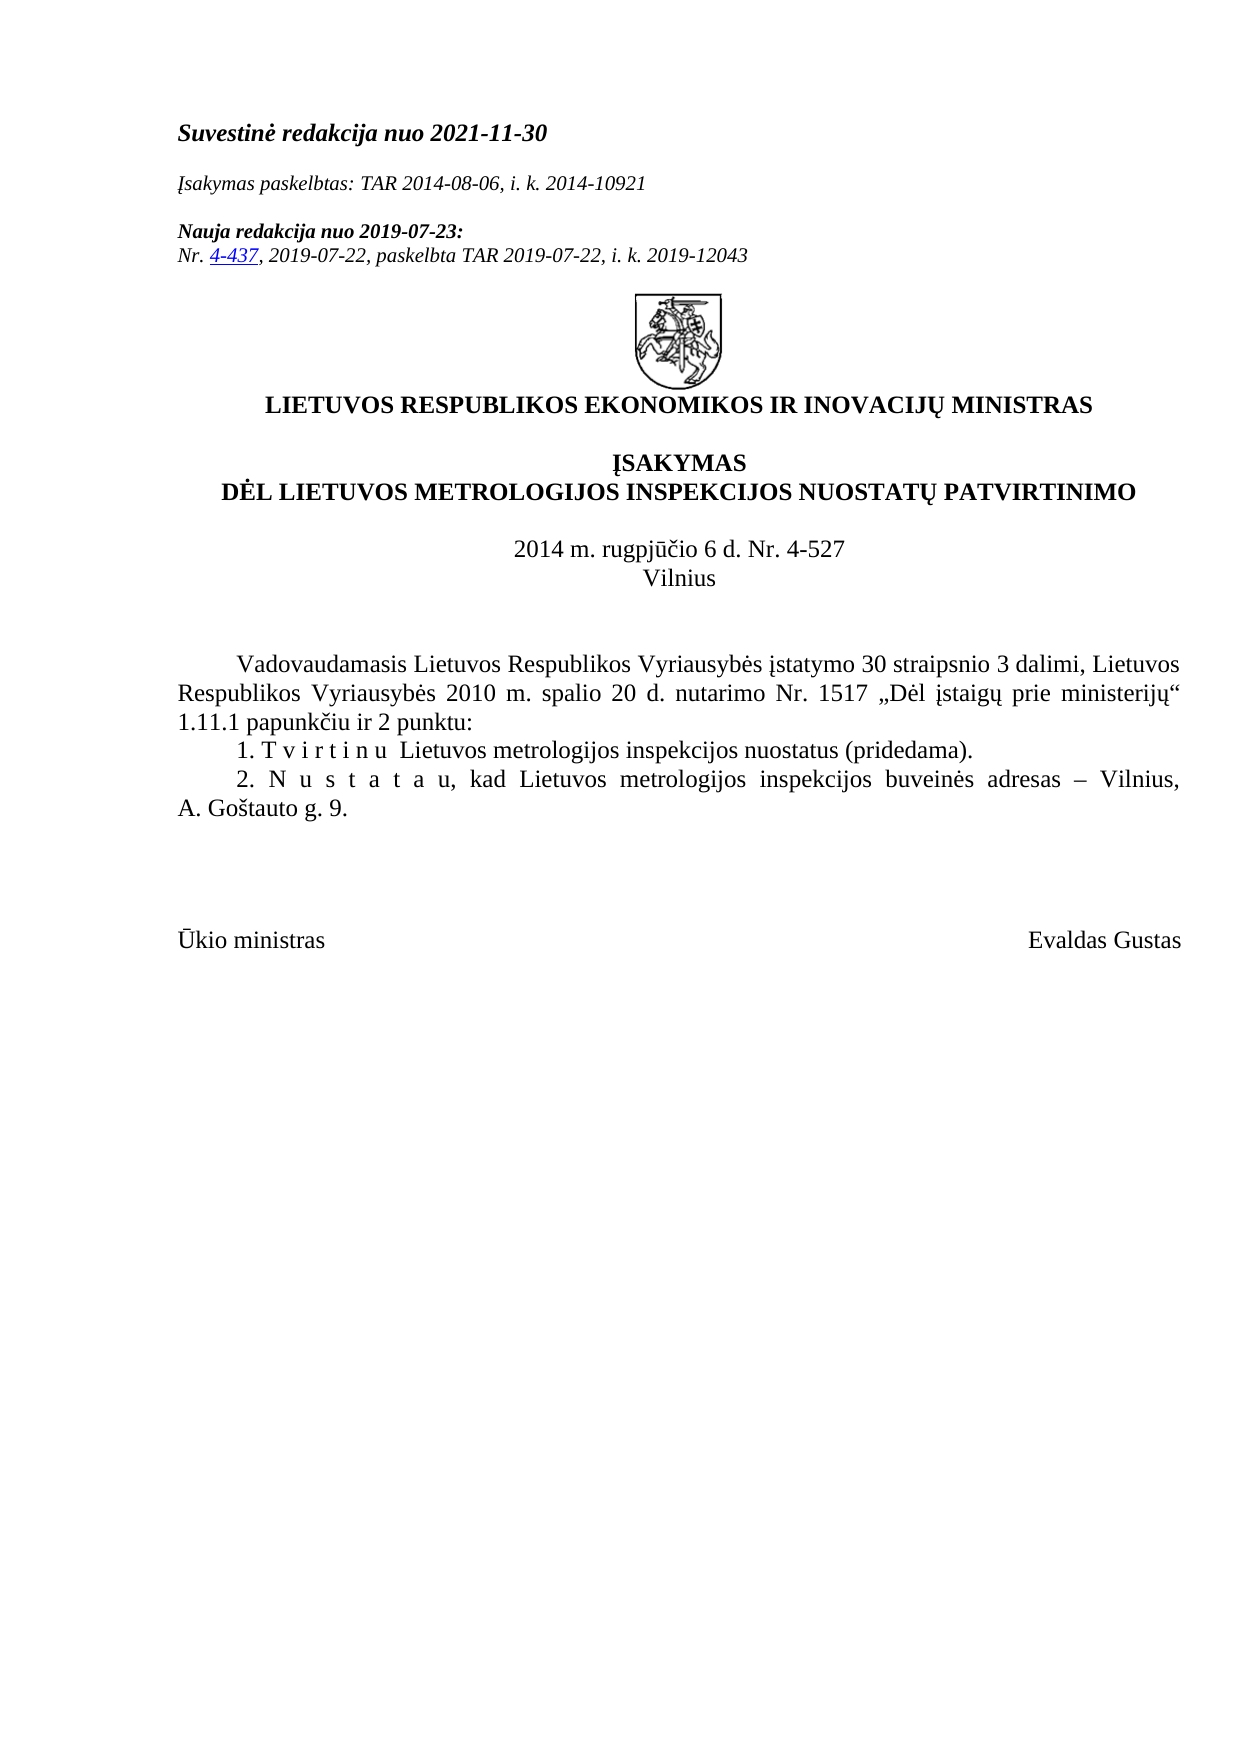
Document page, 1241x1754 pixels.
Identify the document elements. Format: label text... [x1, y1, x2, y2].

text Nr. 4-437, 2019-07-22, paskelbta TAR 2019-07-22, i. k. 2019-12043 [177, 243, 1181, 267]
text 2. N u s t a t a u, kad Lietuvos metrologijos inspekcijos buveinės adresas – Vilnius, A. Goštauto g. 9. [177, 764, 1181, 822]
text Vilnius [177, 563, 1181, 592]
text 1. T v i r t i n u Lietuvos metrologijos inspekcijos nuostatus (pridedama). [177, 736, 1181, 764]
text Ūkio ministras Evaldas Gustas [177, 925, 1181, 954]
text ĮSAKYMAS [177, 448, 1181, 477]
text LIETUVOS RESPUBLIKOS EKONOMIKOS IR INOVACIJŲ MINISTRAS [177, 391, 1181, 419]
text Suvestinė redakcija nuo 2021-11-30 [177, 118, 1181, 147]
text 2014 m. rugpjūčio 6 d. Nr. 4-527 [177, 534, 1181, 563]
text Įsakymas paskelbtas: TAR 2014-08-06, i. k. 2014-10921 [177, 171, 1181, 195]
text DĖL LIETUVOS METROLOGIJOS INSPEKCIJOS NUOSTATŲ PATVIRTINIMO [177, 477, 1181, 506]
text Vadovaudamasis Lietuvos Respublikos Vyriausybės įstatymo 30 straipsnio 3 dalimi, Lietuvos Respublikos Vyriausybės 2010 m. spalio 20 d. nutarimo Nr. 1517 „Dėl įstaigų prie ministerijų“ 1.11.1 papunkčiu ir 2 punktu: [177, 649, 1181, 736]
text Nauja redakcija nuo 2019-07-23: [177, 219, 1181, 243]
